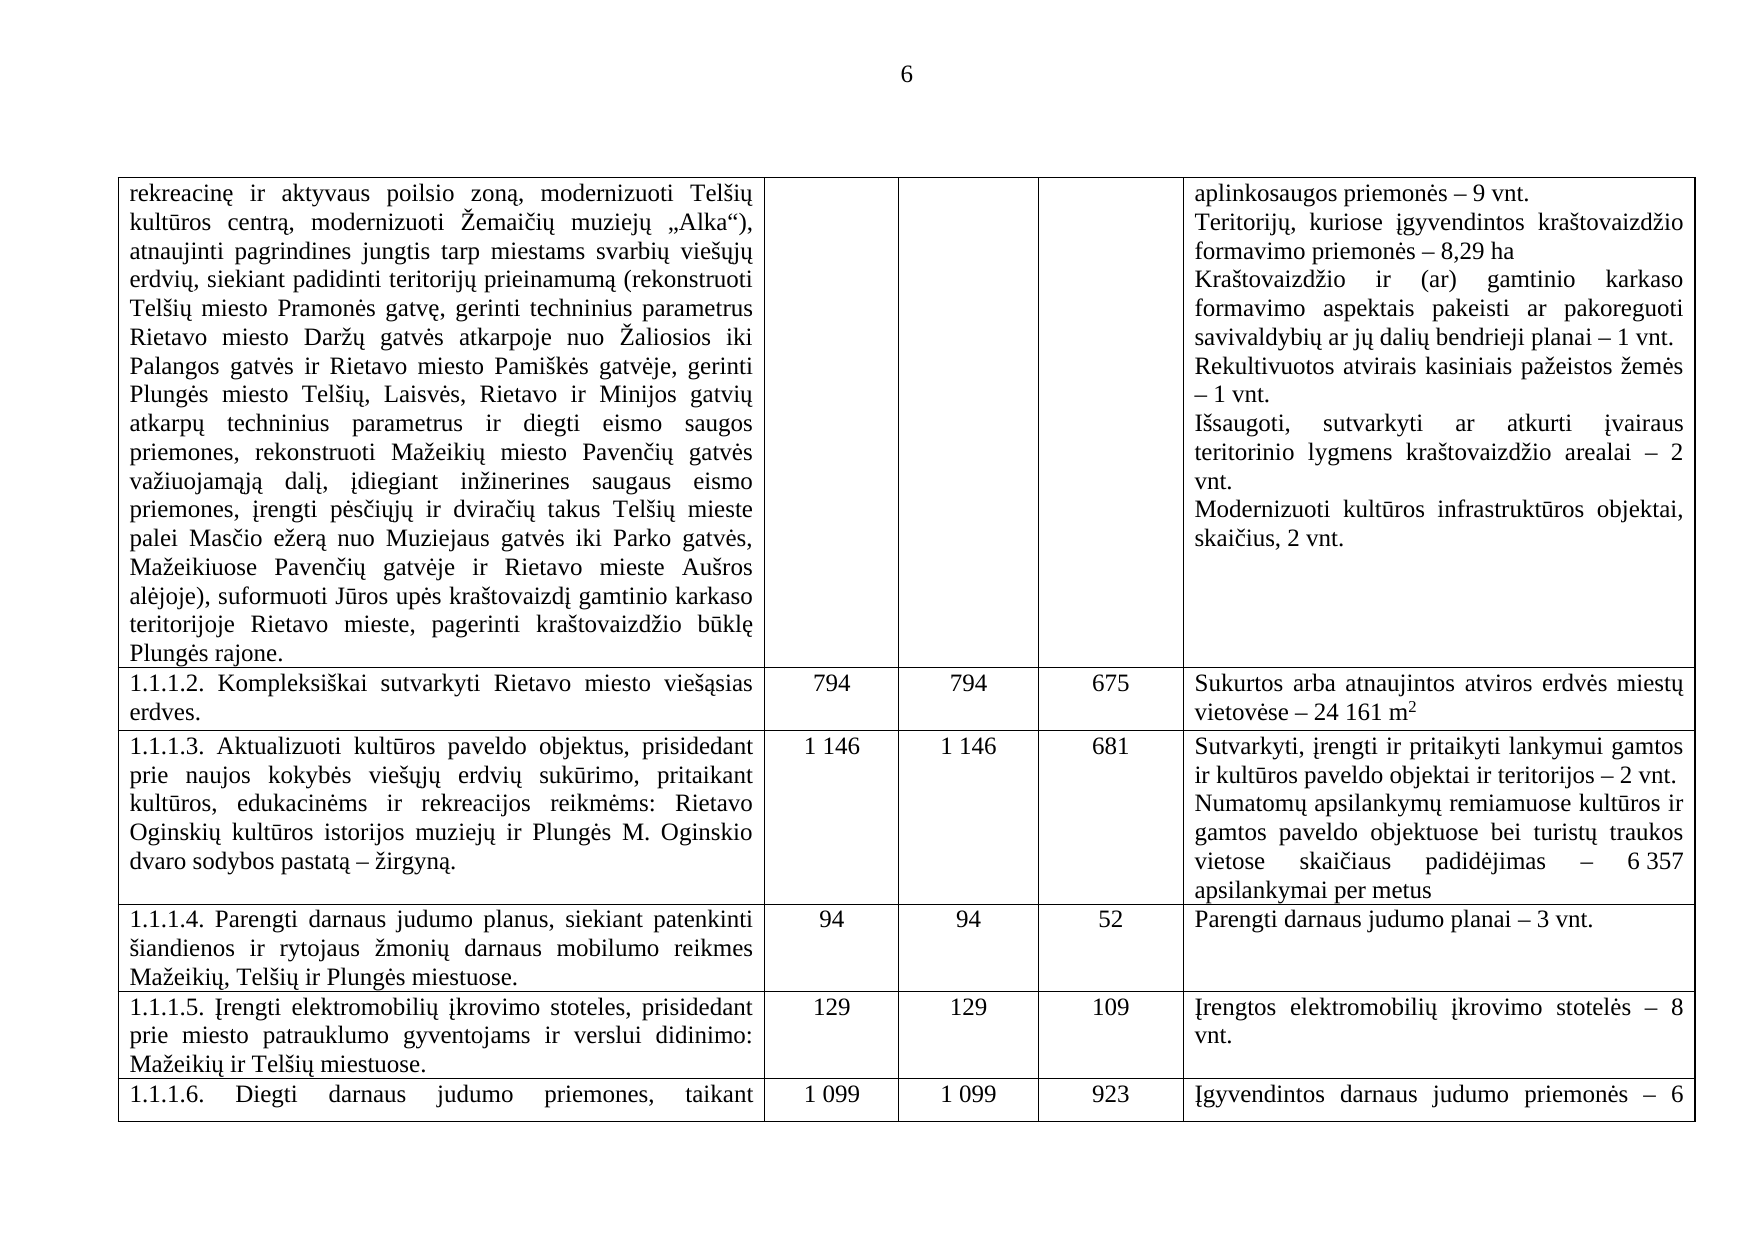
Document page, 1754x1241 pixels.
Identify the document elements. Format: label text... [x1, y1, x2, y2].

table_cell 129 [765, 992, 898, 1078]
table_cell Sutvarkyti, įrengti ir pritaikyti lankymui gamtos ir kultūros paveldo objektai ir teritorijos – 2 vnt. Numatomų apsilankymų remiamuose kultūros ir gamtos paveldo objektuose bei turistų traukos vietose skaičiaus padidėjimas – 6 357 apsilankymai per metus [1184, 731, 1694, 903]
table_cell Sukurtos arba atnaujintos atviros erdvės miestų vietovėse – 24 161 m2 [1184, 668, 1694, 730]
table_cell [899, 178, 1038, 667]
table_cell 1 146 [765, 731, 898, 903]
table_cell 675 [1039, 668, 1183, 730]
table_cell Įgyvendintos darnaus judumo priemonės – 6 [1184, 1079, 1694, 1121]
table_cell 1.1.1.3. Aktualizuoti kultūros paveldo objektus, prisidedant prie naujos kokybės viešųjų erdvių sukūrimo, pritaikant kultūros, edukacinėms ir rekreacijos reikmėms: Rietavo Oginskių kultūros istorijos muziejų ir Plungės M. Oginskio dvaro sodybos pastatą – žirgyną. [119, 731, 764, 903]
table_cell aplinkosaugos priemonės – 9 vnt. Teritorijų, kuriose įgyvendintos kraštovaizdžio formavimo priemonės – 8,29 ha Kraštovaizdžio ir (ar) gamtinio karkaso formavimo aspektais pakeisti ar pakoreguoti savivaldybių ar jų dalių bendrieji planai – 1 vnt. Rekultivuotos atvirais kasiniais pažeistos žemės – 1 vnt. Išsaugoti, sutvarkyti ar atkurti įvairaus teritorinio lygmens kraštovaizdžio arealai – 2 vnt. Modernizuoti kultūros infrastruktūros objektai, skaičius, 2 vnt. [1184, 178, 1694, 667]
table_cell 1.1.1.2. Kompleksiškai sutvarkyti Rietavo miesto viešąsias erdves. [119, 668, 764, 730]
table_cell 129 [899, 992, 1038, 1078]
table_cell 52 [1039, 905, 1183, 991]
table_cell 109 [1039, 992, 1183, 1078]
table_cell [1039, 178, 1183, 667]
table_cell 1.1.1.6. Diegti darnaus judumo priemones, taikant [119, 1079, 764, 1121]
table_cell [765, 178, 898, 667]
table_cell Parengti darnaus judumo planai – 3 vnt. [1184, 905, 1694, 991]
table_cell 94 [899, 905, 1038, 991]
table_cell 1 099 [765, 1079, 898, 1121]
table_cell 923 [1039, 1079, 1183, 1121]
table_cell rekreacinę ir aktyvaus poilsio zoną, modernizuoti Telšių kultūros centrą, modernizuoti Žemaičių muziejų „Alka“), atnaujinti pagrindines jungtis tarp miestams svarbių viešųjų erdvių, siekiant padidinti teritorijų prieinamumą (rekonstruoti Telšių miesto Pramonės gatvę, gerinti techninius parametrus Rietavo miesto Daržų gatvės atkarpoje nuo Žaliosios iki Palangos gatvės ir Rietavo miesto Pamiškės gatvėje, gerinti Plungės miesto Telšių, Laisvės, Rietavo ir Minijos gatvių atkarpų techninius parametrus ir diegti eismo saugos priemones, rekonstruoti Mažeikių miesto Pavenčių gatvės važiuojamąją dalį, įdiegiant inžinerines saugaus eismo priemones, įrengti pėsčiųjų ir dviračių takus Telšių mieste palei Masčio ežerą nuo Muziejaus gatvės iki Parko gatvės, Mažeikiuose Pavenčių gatvėje ir Rietavo mieste Aušros alėjoje), suformuoti Jūros upės kraštovaizdį gamtinio karkaso teritorijoje Rietavo mieste, pagerinti kraštovaizdžio būklę Plungės rajone. [119, 178, 764, 667]
table_cell 1 146 [899, 731, 1038, 903]
table_cell 94 [765, 905, 898, 991]
table_cell 1.1.1.5. Įrengti elektromobilių įkrovimo stoteles, prisidedant prie miesto patrauklumo gyventojams ir verslui didinimo: Mažeikių ir Telšių miestuose. [119, 992, 764, 1078]
table_cell Įrengtos elektromobilių įkrovimo stotelės – 8 vnt. [1184, 992, 1694, 1078]
table_cell 794 [899, 668, 1038, 730]
table_cell 681 [1039, 731, 1183, 903]
table_cell 794 [765, 668, 898, 730]
table_cell 1 099 [899, 1079, 1038, 1121]
table_cell 1.1.1.4. Parengti darnaus judumo planus, siekiant patenkinti šiandienos ir rytojaus žmonių darnaus mobilumo reikmes Mažeikių, Telšių ir Plungės miestuose. [119, 905, 764, 991]
